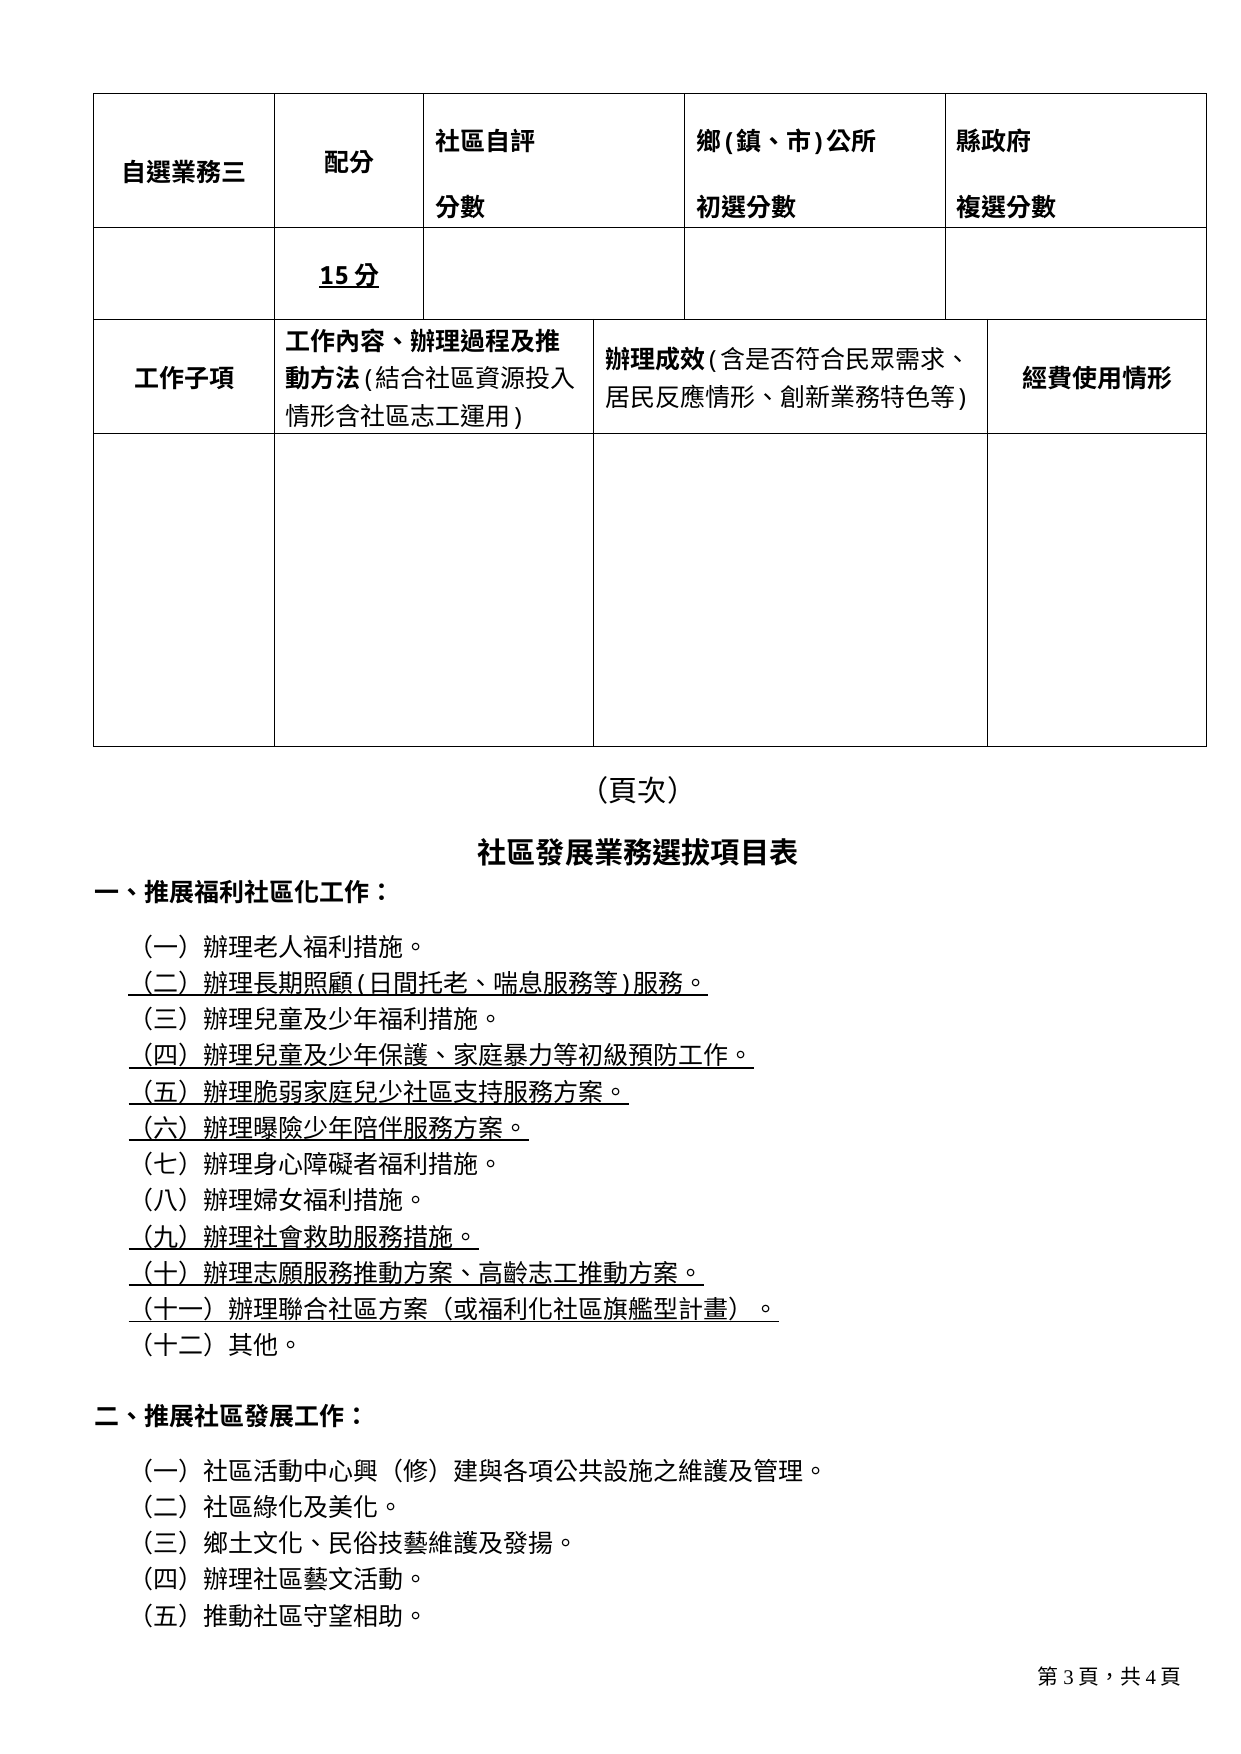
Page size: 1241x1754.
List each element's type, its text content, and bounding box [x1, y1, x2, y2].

text （四）辦理兒童及少年保護、家庭暴力等初級預防工作。 [128, 1036, 1181, 1072]
text （三）鄉土文化、民俗技藝維護及發揚。 [128, 1523, 1181, 1560]
table_cell 15分 [275, 228, 423, 319]
table_cell [594, 434, 987, 746]
table_cell [424, 228, 684, 319]
table_cell [94, 434, 274, 746]
text （八）辦理婦女福利措施。 [128, 1181, 1181, 1217]
text （五）推動社區守望相助。 [128, 1596, 1181, 1632]
table_cell 工作子項 [94, 320, 274, 432]
table_cell 工作內容、辦理過程及推動方法(結合社區資源投入情形含社區志工運用) [275, 320, 593, 432]
table_cell [275, 434, 593, 746]
text （四）辦理社區藝文活動。 [128, 1560, 1181, 1596]
text （六）辦理曝險少年陪伴服務方案。 [128, 1108, 1181, 1144]
text （三）辦理兒童及少年福利措施。 [128, 999, 1181, 1036]
text （十二）其他。 [128, 1326, 1181, 1362]
text （十）辦理志願服務推動方案、高齡志工推動方案。 [128, 1253, 1181, 1289]
table_cell 辦理成效(含是否符合民眾需求、居民反應情形、創新業務特色等) [594, 320, 987, 432]
table_cell [988, 434, 1206, 746]
table_cell [94, 228, 274, 319]
text （九）辦理社會救助服務措施。 [128, 1217, 1181, 1253]
text （五）辦理脆弱家庭兒少社區支持服務方案。 [128, 1072, 1181, 1108]
text （二）社區綠化及美化。 [128, 1487, 1181, 1523]
table_header 社區自評 分數 [424, 94, 684, 227]
table_cell [946, 228, 1206, 319]
text 社區發展業務選拔項目表 [94, 809, 1181, 872]
text （一）辦理老人福利措施。 [128, 927, 1181, 963]
text （一）社區活動中心興（修）建與各項公共設施之維護及管理。 [128, 1451, 1181, 1487]
table_header 自選業務三 [94, 94, 274, 227]
text （十一）辦理聯合社區方案（或福利化社區旗艦型計畫）。 [128, 1289, 1181, 1326]
table_cell 經費使用情形 [988, 320, 1206, 432]
text 二、推展社區發展工作： [94, 1396, 1181, 1432]
table_header 配分 [275, 94, 423, 227]
text 一、推展福利社區化工作： [94, 872, 1181, 908]
table_header 鄉(鎮、市)公所 初選分數 [685, 94, 945, 227]
text （頁次） [94, 747, 1181, 809]
text （二）辦理長期照顧(日間托老、喘息服務等)服務。 [128, 963, 1181, 999]
text （七）辦理身心障礙者福利措施。 [128, 1144, 1181, 1181]
table_header 縣政府 複選分數 [946, 94, 1206, 227]
table_cell [685, 228, 945, 319]
